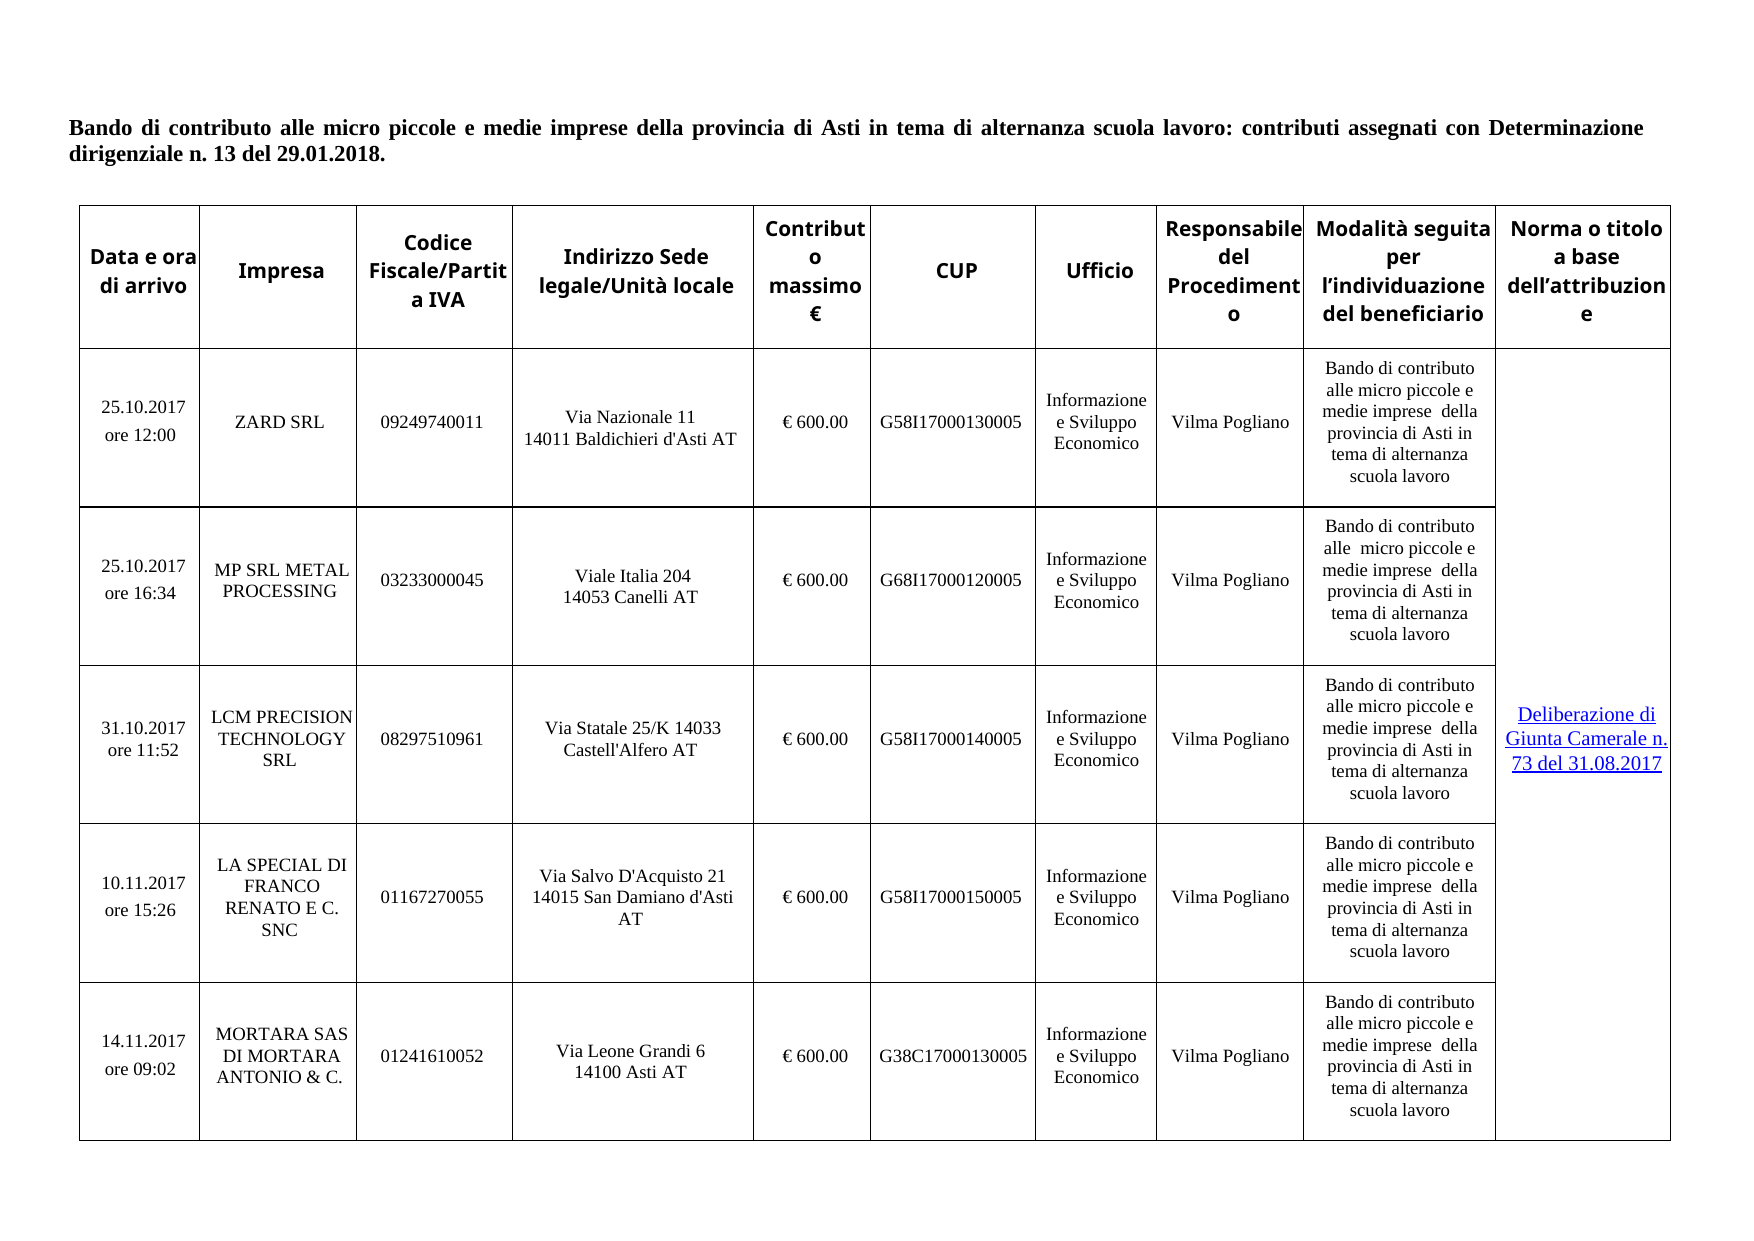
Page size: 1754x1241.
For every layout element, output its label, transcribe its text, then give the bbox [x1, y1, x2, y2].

table_cell LA SPECIAL DI FRANCO RENATO E C. SNC [200, 824, 356, 982]
table_cell Bando di contributo alle micro piccole e medie imprese della provincia di Asti in tema di alternanza scuola lavoro [1304, 983, 1495, 1140]
table_header Impresa [200, 206, 356, 348]
table_cell Informazione e Sviluppo Economico [1036, 824, 1156, 982]
table_cell Via Statale 25/K 14033 Castell'Alfero AT [513, 666, 753, 823]
table_cell Deliberazione di Giunta Camerale n. 73 del 31.08.2017 [1496, 349, 1670, 1140]
table_header Responsabile del Procedimento [1157, 206, 1303, 348]
table_cell € 600,00 [754, 349, 870, 506]
table_cell Via Salvo D'Acquisto 21 14015 San Damiano d'Asti AT [513, 824, 753, 982]
table_cell G68I17000120005 [871, 508, 1035, 665]
table_cell MP SRL METAL PROCESSING [200, 508, 356, 665]
table_header Indirizzo Sede legale/Unità locale [513, 206, 753, 348]
table_cell € 600,00 [754, 508, 870, 665]
table_header Codice Fiscale/Partita IVA [357, 206, 512, 348]
table_cell Informazione e Sviluppo Economico [1036, 508, 1156, 665]
table_cell G58I17000140005 [871, 666, 1035, 823]
table_cell 09249740011 [357, 349, 512, 506]
table_header Norma o titolo a base dell’attribuzione [1496, 206, 1670, 348]
table_header Contributo massimo € [754, 206, 870, 348]
table_cell G38C17000130005 [871, 983, 1035, 1140]
table_header Ufficio [1036, 206, 1156, 348]
table_cell Informazione e Sviluppo Economico [1036, 349, 1156, 506]
table_cell € 600,00 [754, 824, 870, 982]
table_cell 08297510961 [357, 666, 512, 823]
table_cell G58I17000130005 [871, 349, 1035, 506]
table_cell 01167270055 [357, 824, 512, 982]
table_cell € 600,00 [754, 983, 870, 1140]
table_header Data e ora di arrivo [80, 206, 199, 348]
table_cell Bando di contributo alle micro piccole e medie imprese della provincia di Asti in tema di alternanza scuola lavoro [1304, 349, 1495, 506]
table_cell Vilma Pogliano [1157, 349, 1303, 506]
text Bando di contributo alle micro piccole e medie imprese della provincia di Asti in tema di alternanza scuola lavoro: contributi assegnati con Determinazione dirigenziale n. 13 del 29.01.2018. [69, 114, 1647, 166]
table_cell Vilma Pogliano [1157, 983, 1303, 1140]
table_header CUP [871, 206, 1035, 348]
table_cell MORTARA SAS DI MORTARA ANTONIO & C. [200, 983, 356, 1140]
table_cell 25.10.2017 ore 16:34 [80, 508, 199, 665]
table_cell LCM PRECISION TECHNOLOGY SRL [200, 666, 356, 823]
table_cell Viale Italia 204 14053 Canelli AT [513, 508, 753, 665]
table_cell Vilma Pogliano [1157, 508, 1303, 665]
table_cell 31.10.2017 ore 11:52 [80, 666, 199, 823]
table_header Modalità seguita per l’individuazione del beneficiario [1304, 206, 1495, 348]
table_cell 03233000045 [357, 508, 512, 665]
table_cell 01241610052 [357, 983, 512, 1140]
table_cell € 600,00 [754, 666, 870, 823]
table_cell 10.11.2017 ore 15:26 [80, 824, 199, 982]
table_cell Informazione e Sviluppo Economico [1036, 666, 1156, 823]
table_cell Bando di contributo alle micro piccole e medie imprese della provincia di Asti in tema di alternanza scuola lavoro [1304, 666, 1495, 823]
table_cell G58I17000150005 [871, 824, 1035, 982]
table_cell Bando di contributo alle micro piccole e medie imprese della provincia di Asti in tema di alternanza scuola lavoro [1304, 508, 1495, 665]
table_cell Vilma Pogliano [1157, 824, 1303, 982]
table_cell 25.10.2017 ore 12:00 [80, 349, 199, 506]
table_cell Bando di contributo alle micro piccole e medie imprese della provincia di Asti in tema di alternanza scuola lavoro [1304, 824, 1495, 982]
table_cell ZARD SRL [200, 349, 356, 506]
table_cell Via Nazionale 11 14011 Baldichieri d'Asti AT [513, 349, 753, 506]
table_cell Vilma Pogliano [1157, 666, 1303, 823]
table_cell Via Leone Grandi 6 14100 Asti AT [513, 983, 753, 1140]
table_cell 14.11.2017 ore 09:02 [80, 983, 199, 1140]
table_cell Informazione e Sviluppo Economico [1036, 983, 1156, 1140]
